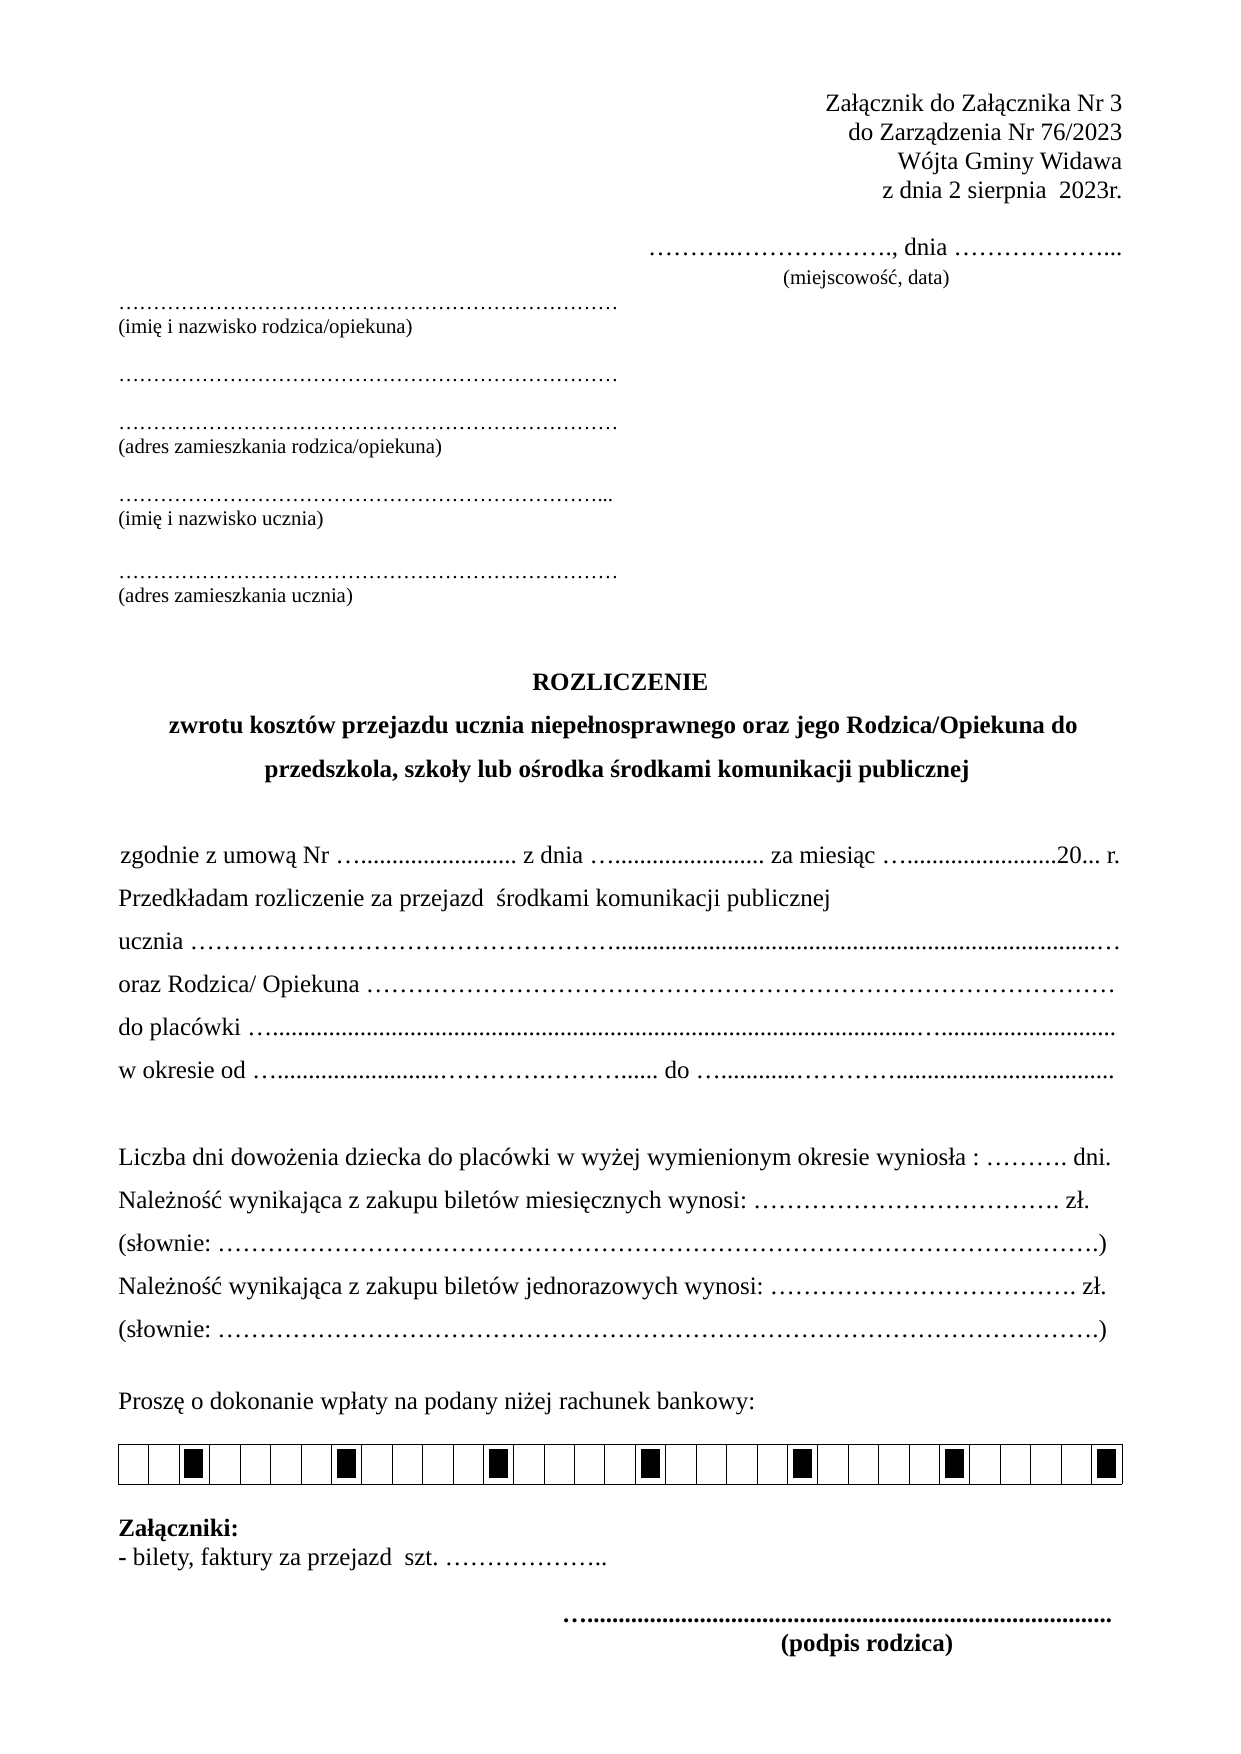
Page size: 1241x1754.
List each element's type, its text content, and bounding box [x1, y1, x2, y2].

table_header [1062, 1445, 1091, 1484]
table_header [271, 1445, 301, 1484]
table_header [1031, 1445, 1061, 1484]
text Przedkładam rozliczenie za przejazd środkami komunikacji publicznej [118, 883, 1122, 912]
table_header [545, 1445, 574, 1484]
text ……………………………………………………………… [118, 362, 1122, 386]
table_header [727, 1445, 757, 1484]
text Załącznik do Załącznika Nr 3 [118, 88, 1122, 117]
table_header [697, 1445, 726, 1484]
text Należność wynikająca z zakupu biletów jednorazowych wynosi: ………………………………. zł. [118, 1271, 1122, 1300]
table_header [119, 1445, 148, 1484]
text ……………………………………………………………… [118, 559, 1122, 583]
text - bilety, faktury za przejazd szt. ……………….. [118, 1542, 1122, 1570]
table_header [879, 1445, 909, 1484]
table_header [1092, 1445, 1122, 1484]
table_header [940, 1445, 969, 1484]
text ….................................................................................... [118, 1599, 1122, 1628]
table_header [393, 1445, 422, 1484]
table_header [818, 1445, 848, 1484]
table_header [575, 1445, 604, 1484]
text (adres zamieszkania rodzica/opiekuna) [118, 434, 1122, 458]
text ………..………………., dnia ………………... [118, 232, 1122, 261]
text zgodnie z umową Nr …......................... z dnia …........................ za miesiąc …........................20... r. [118, 840, 1122, 869]
text do Zarządzenia Nr 76/2023 [118, 117, 1122, 146]
text ucznia …………………………………………….............................................................................… [118, 926, 1122, 955]
text w okresie od …..........................………….………...... do …............…………................................... [118, 1056, 1122, 1084]
text (słownie: …………………………………………………………………………………………….) [118, 1314, 1122, 1343]
table_header [241, 1445, 270, 1484]
table_header [970, 1445, 1000, 1484]
text ……………………………………………………………… [118, 290, 1122, 314]
table_header [788, 1445, 817, 1484]
table_header [605, 1445, 635, 1484]
table_header [362, 1445, 392, 1484]
text ……………………………………………………………… [118, 410, 1122, 434]
text (imię i nazwisko rodzica/opiekuna) [118, 314, 1122, 338]
table_header [910, 1445, 939, 1484]
text Należność wynikająca z zakupu biletów miesięcznych wynosi: ………………………………. zł. [118, 1185, 1122, 1214]
text Załączniki: [118, 1513, 1122, 1542]
text (imię i nazwisko ucznia) [118, 506, 1122, 530]
text (słownie: …………………………………………………………………………………………….) [118, 1228, 1122, 1257]
table_header [849, 1445, 878, 1484]
text Wójta Gminy Widawa [118, 146, 1122, 175]
table_header [332, 1445, 361, 1484]
text (podpis rodzica) [118, 1628, 1122, 1657]
table_header [636, 1445, 665, 1484]
text ROZLICZENIE [118, 667, 1122, 696]
table_header [758, 1445, 787, 1484]
text zwrotu kosztów przejazdu ucznia niepełnosprawnego oraz jego Rodzica/Opiekuna do przedszkola, szkoły lub ośrodka środkami komunikacji publicznej [118, 711, 1122, 782]
table_header [1001, 1445, 1030, 1484]
text oraz Rodzica/ Opiekuna ……………………………………………………………………………… [118, 969, 1122, 998]
text (adres zamieszkania ucznia) [118, 583, 1122, 607]
table_header [484, 1445, 513, 1484]
table_header [423, 1445, 453, 1484]
table_header [149, 1445, 179, 1484]
text z dnia 2 sierpnia 2023r. [118, 175, 1122, 203]
text (miejscowość, data) [118, 261, 1122, 290]
text ……………………………………………………………... [118, 482, 1122, 506]
table_header [454, 1445, 483, 1484]
table_header [514, 1445, 544, 1484]
table_header [666, 1445, 696, 1484]
table_header [210, 1445, 240, 1484]
text Liczba dni dowożenia dziecka do placówki w wyżej wymienionym okresie wyniosła : ………. dni. [118, 1142, 1122, 1171]
table_header [302, 1445, 331, 1484]
text Proszę o dokonanie wpłaty na podany niżej rachunek bankowy: [118, 1386, 1122, 1415]
table_header [180, 1445, 209, 1484]
text do placówki ….......................................................................................................…............................ [118, 1012, 1122, 1041]
